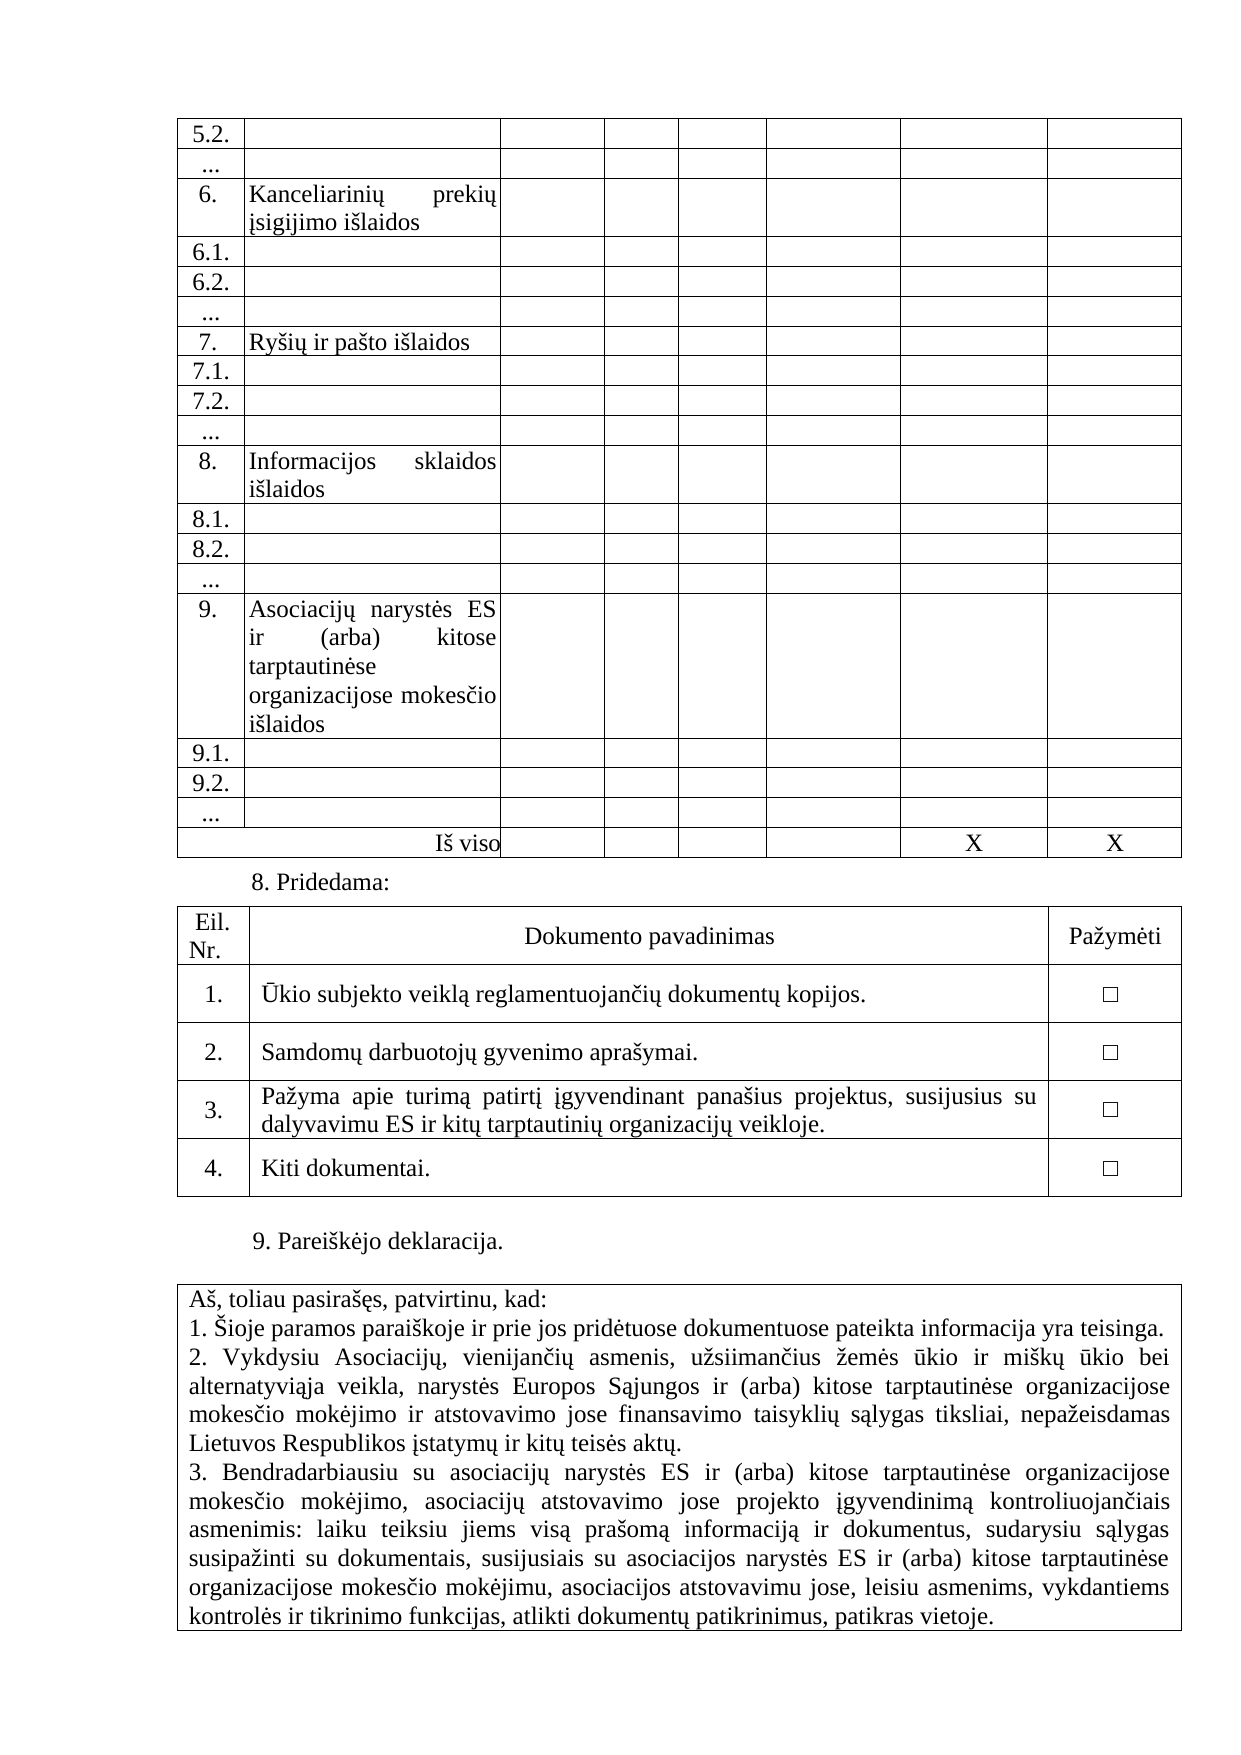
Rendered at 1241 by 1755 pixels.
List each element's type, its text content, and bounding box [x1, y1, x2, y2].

table_cell □ [1049, 1023, 1181, 1080]
table_cell 8.1. [178, 504, 244, 533]
table_cell Asociacijų narystės ES ir (arba) kitose tarptautinėse organizacijose mokesčio išlaidos [245, 594, 500, 737]
table_cell [501, 267, 604, 296]
table_cell [245, 534, 500, 563]
table_cell [1048, 297, 1181, 326]
table_cell [245, 416, 500, 445]
table_cell [605, 297, 678, 326]
table_cell [679, 267, 766, 296]
table_cell [245, 386, 500, 415]
table_cell 6. [178, 179, 244, 236]
table_cell [1048, 149, 1181, 178]
table_cell ... [178, 416, 244, 445]
table_cell [245, 739, 500, 767]
table_cell [1048, 179, 1181, 236]
table_cell [679, 768, 766, 797]
table_cell [501, 327, 604, 355]
table_cell [901, 739, 1047, 767]
table_cell [1048, 119, 1181, 148]
table_cell [679, 564, 766, 593]
table_cell Ūkio subjekto veiklą reglamentuojančių dokumentų kopijos. [250, 965, 1048, 1022]
table_cell [901, 327, 1047, 355]
table_cell 6.1. [178, 237, 244, 266]
table_cell 9. [178, 594, 244, 737]
table_cell [679, 179, 766, 236]
table_cell [679, 504, 766, 533]
table_cell [679, 356, 766, 385]
table_cell [1048, 327, 1181, 355]
table_cell [605, 267, 678, 296]
table_cell 6.2. [178, 267, 244, 296]
table_cell [605, 446, 678, 503]
table_cell [767, 267, 900, 296]
table_cell [605, 768, 678, 797]
table_cell 4. [178, 1139, 249, 1196]
table_cell [501, 149, 604, 178]
table_cell [501, 446, 604, 503]
table_cell [605, 828, 678, 857]
table_cell 8.2. [178, 534, 244, 563]
table_cell [1048, 564, 1181, 593]
table_cell [1048, 798, 1181, 827]
table_cell [767, 179, 900, 236]
table_cell [501, 739, 604, 767]
table_cell Ryšių ir pašto išlaidos [245, 327, 500, 355]
table_header Dokumento pavadinimas [250, 907, 1048, 964]
table_cell ... [178, 564, 244, 593]
table_cell Samdomų darbuotojų gyvenimo aprašymai. [250, 1023, 1048, 1080]
table_cell [901, 267, 1047, 296]
table_cell [1048, 267, 1181, 296]
table_cell [501, 534, 604, 563]
table_cell [901, 798, 1047, 827]
table_cell [767, 564, 900, 593]
text 8. Pridedama: [177, 867, 1181, 896]
table_cell [605, 356, 678, 385]
table_cell [501, 564, 604, 593]
table_cell □ [1049, 1139, 1181, 1196]
table_cell [1048, 504, 1181, 533]
table_cell [1048, 446, 1181, 503]
table_cell [1048, 739, 1181, 767]
table_cell [901, 149, 1047, 178]
table_header Aš, toliau pasirašęs, patvirtinu, kad: 1. Šioje paramos paraiškoje ir prie jos pridėtuose dokumentuose pateikta informacija yra teisinga. 2. Vykdysiu Asociacijų, vienijančių asmenis, užsiimančius žemės ūkio ir miškų ūkio bei alternatyviąja veikla, narystės Europos Sąjungos ir (arba) kitose tarptautinėse organizacijose mokesčio mokėjimo ir atstovavimo jose finansavimo taisyklių sąlygas tiksliai, nepažeisdamas Lietuvos Respublikos įstatymų ir kitų teisės aktų. 3. Bendradarbiausiu su asociacijų narystės ES ir (arba) kitose tarptautinėse organizacijose mokesčio mokėjimo, asociacijų atstovavimo jose projekto įgyvendinimą kontroliuojančiais asmenimis: laiku teiksiu jiems visą prašomą informaciją ir dokumentus, sudarysiu sąlygas susipažinti su dokumentais, susijusiais su asociacijos narystės ES ir (arba) kitose tarptautinėse organizacijose mokesčio mokėjimu, asociacijos atstovavimu jose, leisiu asmenims, vykdantiems kontrolės ir tikrinimo funkcijas, atlikti dokumentų patikrinimus, patikras vietoje. [178, 1285, 1181, 1629]
table_cell Iš viso [178, 828, 500, 857]
table_cell [501, 828, 604, 857]
table_cell [605, 594, 678, 737]
table_cell 9.1. [178, 739, 244, 767]
table_cell 9.2. [178, 768, 244, 797]
table_cell [679, 798, 766, 827]
table_header Eil. Nr. [178, 907, 249, 964]
table_cell [501, 594, 604, 737]
table_cell [679, 149, 766, 178]
table_cell [767, 149, 900, 178]
table_cell [767, 504, 900, 533]
table_cell [501, 179, 604, 236]
table_cell [245, 564, 500, 593]
table_cell [245, 237, 500, 266]
table_cell [679, 828, 766, 857]
table_cell ... [178, 798, 244, 827]
table_cell [767, 768, 900, 797]
table_cell [245, 149, 500, 178]
table_cell [1048, 768, 1181, 797]
table_cell 7.1. [178, 356, 244, 385]
table_cell ... [178, 149, 244, 178]
table_cell 7. [178, 327, 244, 355]
table_cell ... [178, 297, 244, 326]
table_cell [901, 386, 1047, 415]
table_cell [767, 386, 900, 415]
table_cell [245, 119, 500, 148]
table_cell [767, 798, 900, 827]
table_cell [679, 534, 766, 563]
table_cell [767, 237, 900, 266]
table_cell Informacijos sklaidos išlaidos [245, 446, 500, 503]
table_cell 1. [178, 965, 249, 1022]
table_cell [767, 119, 900, 148]
table_cell [605, 739, 678, 767]
table_cell [679, 416, 766, 445]
table_cell [605, 149, 678, 178]
table_cell [901, 534, 1047, 563]
table_cell [245, 768, 500, 797]
table_cell [605, 327, 678, 355]
table_cell [767, 416, 900, 445]
table_cell 7.2. [178, 386, 244, 415]
table_cell [605, 798, 678, 827]
table_cell X [901, 828, 1047, 857]
table_cell [245, 798, 500, 827]
table_cell [501, 297, 604, 326]
table_cell [901, 768, 1047, 797]
table_cell [501, 504, 604, 533]
table_cell [1048, 416, 1181, 445]
table_cell [679, 594, 766, 737]
table_cell [501, 768, 604, 797]
table_cell [901, 594, 1047, 737]
table_cell Kanceliarinių prekių įsigijimo išlaidos [245, 179, 500, 236]
table_cell [1048, 534, 1181, 563]
table_cell [501, 386, 604, 415]
table_cell 2. [178, 1023, 249, 1080]
table_cell [901, 179, 1047, 236]
table_cell [605, 564, 678, 593]
table_cell [245, 297, 500, 326]
table_cell [605, 504, 678, 533]
table_cell [501, 416, 604, 445]
table_cell X [1048, 828, 1181, 857]
table_cell [1048, 237, 1181, 266]
table_cell [679, 297, 766, 326]
table_cell [679, 237, 766, 266]
table_cell [679, 386, 766, 415]
table_cell [767, 356, 900, 385]
table_cell [501, 798, 604, 827]
text 9. Pareiškėjo deklaracija. [177, 1226, 1181, 1255]
table_cell [767, 739, 900, 767]
table_cell [1048, 594, 1181, 737]
table_cell [767, 594, 900, 737]
table_cell [901, 446, 1047, 503]
table_cell [679, 119, 766, 148]
table_cell [605, 179, 678, 236]
table_cell [901, 356, 1047, 385]
table_cell [901, 416, 1047, 445]
table_cell [767, 446, 900, 503]
table_cell [501, 356, 604, 385]
table_cell 8. [178, 446, 244, 503]
table_cell [605, 534, 678, 563]
table_cell [767, 828, 900, 857]
table_cell [605, 237, 678, 266]
table_cell [245, 356, 500, 385]
table_cell [901, 504, 1047, 533]
table_cell [679, 446, 766, 503]
table_cell [901, 119, 1047, 148]
table_cell □ [1049, 1081, 1181, 1138]
table_cell [767, 327, 900, 355]
table_cell [679, 327, 766, 355]
table_cell 3. [178, 1081, 249, 1138]
table_cell 5.2. [178, 119, 244, 148]
table_cell [245, 267, 500, 296]
table_cell [901, 297, 1047, 326]
table_cell [605, 386, 678, 415]
table_cell Pažyma apie turimą patirtį įgyvendinant panašius projektus, susijusius su dalyvavimu ES ir kitų tarptautinių organizacijų veikloje. [250, 1081, 1048, 1138]
table_header Pažymėti [1049, 907, 1181, 964]
table_cell [501, 237, 604, 266]
table_cell [767, 534, 900, 563]
table_cell [1048, 356, 1181, 385]
table_cell [245, 504, 500, 533]
table_cell □ [1049, 965, 1181, 1022]
table_cell Kiti dokumentai. [250, 1139, 1048, 1196]
table_cell [901, 237, 1047, 266]
table_cell [767, 297, 900, 326]
table_cell [901, 564, 1047, 593]
table_cell [605, 416, 678, 445]
table_cell [605, 119, 678, 148]
table_cell [501, 119, 604, 148]
table_cell [1048, 386, 1181, 415]
table_cell [679, 739, 766, 767]
